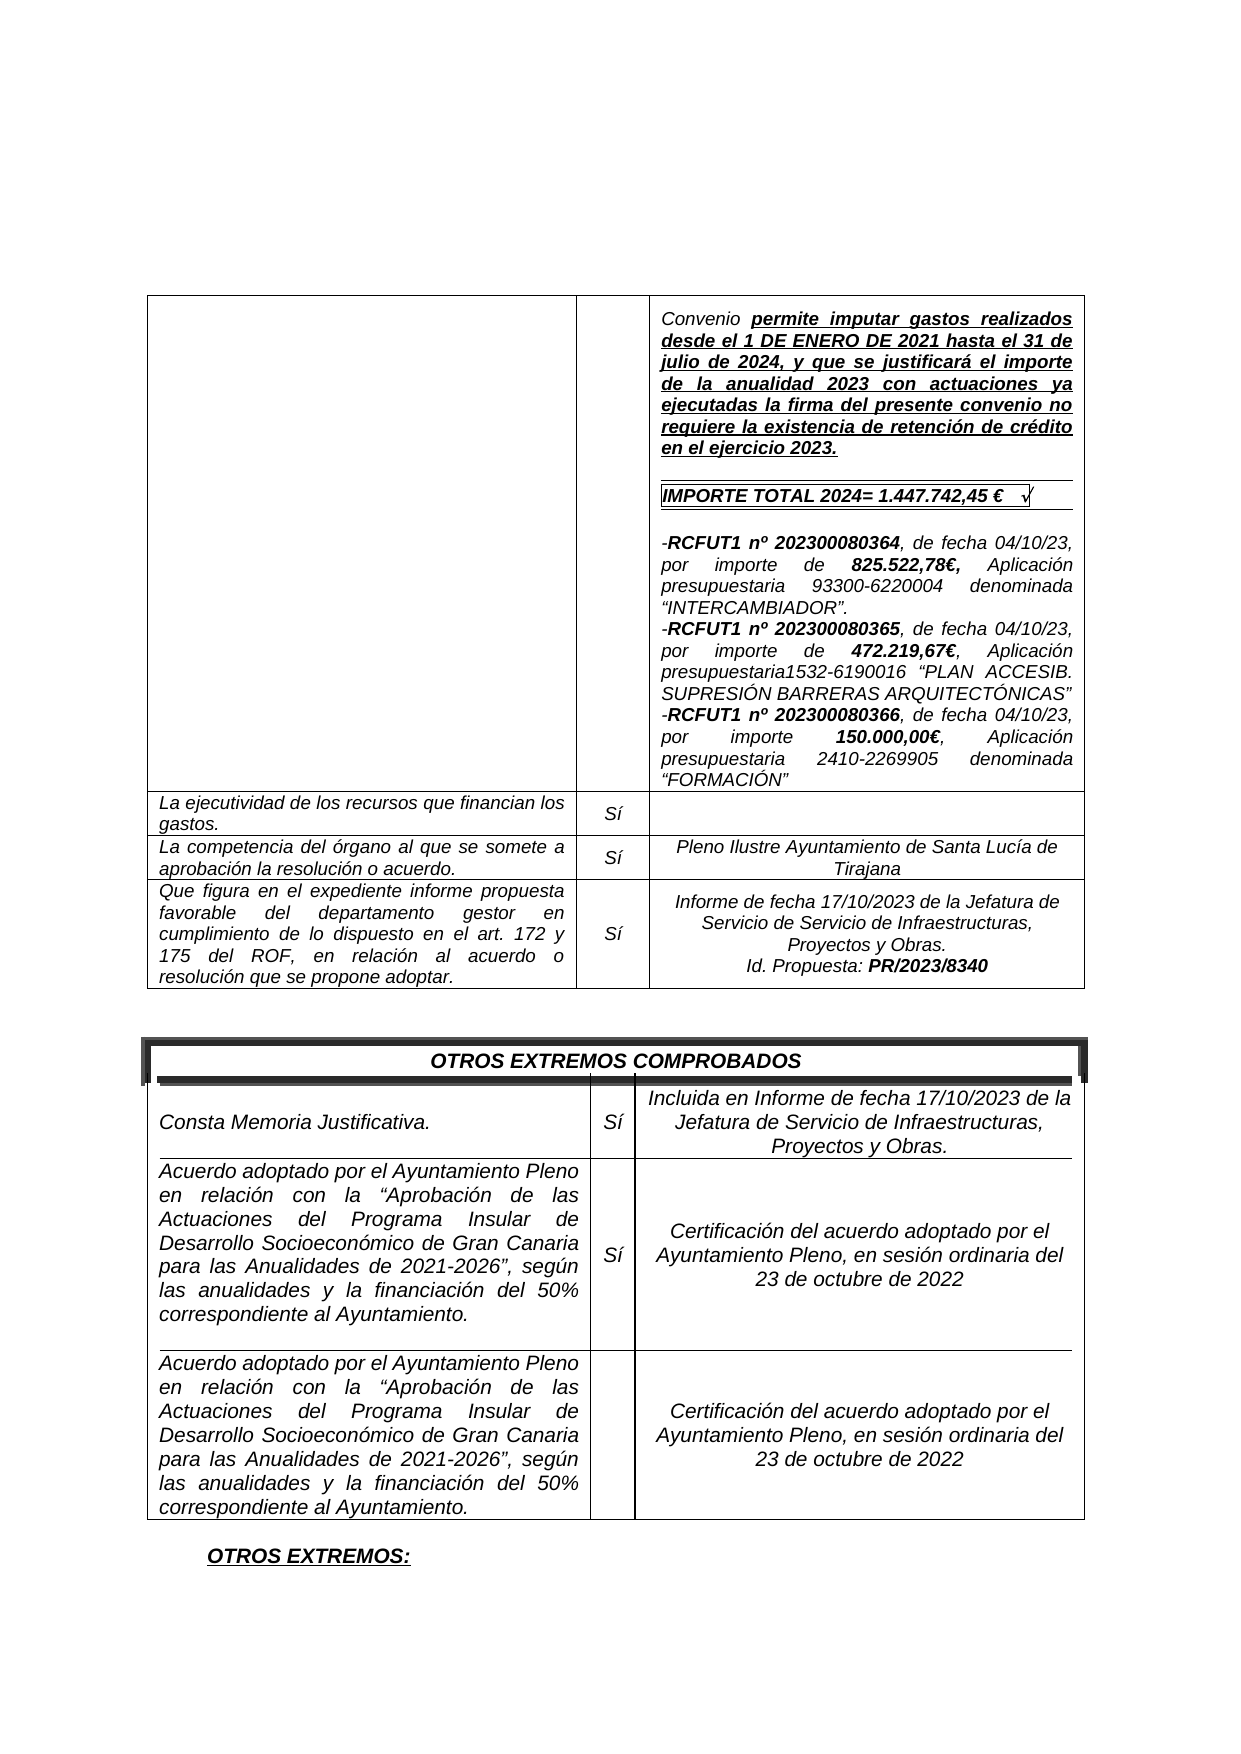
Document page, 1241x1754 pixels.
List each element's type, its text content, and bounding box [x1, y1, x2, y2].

table_cell Consta Memoria Justificativa. [148, 1073, 590, 1157]
table_cell [650, 792, 1084, 835]
table_header OTROS EXTREMOS COMPROBADOS [154, 1049, 1078, 1073]
table_cell Certificación del acuerdo adoptado por el Ayuntamiento Pleno, en sesión ordinaria del 23 de octubre de 2022 [636, 1350, 1084, 1519]
table_cell Sí [577, 836, 649, 879]
table_cell [577, 296, 649, 791]
table_cell Sí [577, 880, 649, 988]
table_cell Sí [591, 1086, 634, 1157]
table_cell Pleno Ilustre Ayuntamiento de Santa Lucía de Tirajana [650, 836, 1084, 879]
table_cell Sí [577, 792, 649, 835]
table_cell Convenio permite imputar gastos realizados desde el 1 DE ENERO DE 2021 hasta el 31 de julio de 2024, y que se justificará el importe de la anualidad 2023 con actuaciones ya ejecutadas la firma del presente convenio no requiere la existencia de retención de crédito en el ejercicio 2023. IMPORTE TOTAL 2024= 1.447.742,45 €  -RCFUT1 nº 202300080364, de fecha 04/10/23, por importe de 825.522,78€, Aplicación presupuestaria 93300-6220004 denominada “INTERCAMBIADOR”. -RCFUT1 nº 202300080365, de fecha 04/10/23, por importe de 472.219,67€, Aplicación presupuestaria1532-6190016 “PLAN ACCESIB. SUPRESIÓN BARRERAS ARQUITECTÓNICAS” -RCFUT1 nº 202300080366, de fecha 04/10/23, por importe 150.000,00€, Aplicación presupuestaria 2410-2269905 denominada “FORMACIÓN” [650, 296, 1084, 791]
table_cell Acuerdo adoptado por el Ayuntamiento Pleno en relación con la “Aprobación de las Actuaciones del Programa Insular de Desarrollo Socioeconómico de Gran Canaria para las Anualidades de 2021-2026”, según las anualidades y la financiación del 50% correspondiente al Ayuntamiento. [148, 1350, 590, 1519]
table_cell La ejecutividad de los recursos que financian los gastos. [148, 792, 576, 835]
table_cell [148, 296, 576, 791]
table_cell Sí [591, 1159, 634, 1350]
table_cell Certificación del acuerdo adoptado por el Ayuntamiento Pleno, en sesión ordinaria del 23 de octubre de 2022 [636, 1158, 1084, 1350]
table_cell Acuerdo adoptado por el Ayuntamiento Pleno en relación con la “Aprobación de las Actuaciones del Programa Insular de Desarrollo Socioeconómico de Gran Canaria para las Anualidades de 2021-2026”, según las anualidades y la financiación del 50% correspondiente al Ayuntamiento. [148, 1158, 590, 1350]
table_cell Informe de fecha 17/10/2023 de la Jefatura de Servicio de Servicio de Infraestructuras, Proyectos y Obras. Id. Propuesta: PR/2023/8340 [650, 880, 1084, 988]
table_cell Que figura en el expediente informe propuesta favorable del departamento gestor en cumplimiento de lo dispuesto en el art. 172 y 175 del ROF, en relación al acuerdo o resolución que se propone adoptar. [148, 880, 576, 988]
table_cell Incluida en Informe de fecha 17/10/2023 de la Jefatura de Servicio de Infraestructuras, Proyectos y Obras. [636, 1073, 1084, 1157]
text OTROS EXTREMOS: [148, 1544, 502, 1568]
table_cell La competencia del órgano al que se somete a aprobación la resolución o acuerdo. [148, 836, 576, 879]
table_cell [591, 1351, 634, 1519]
